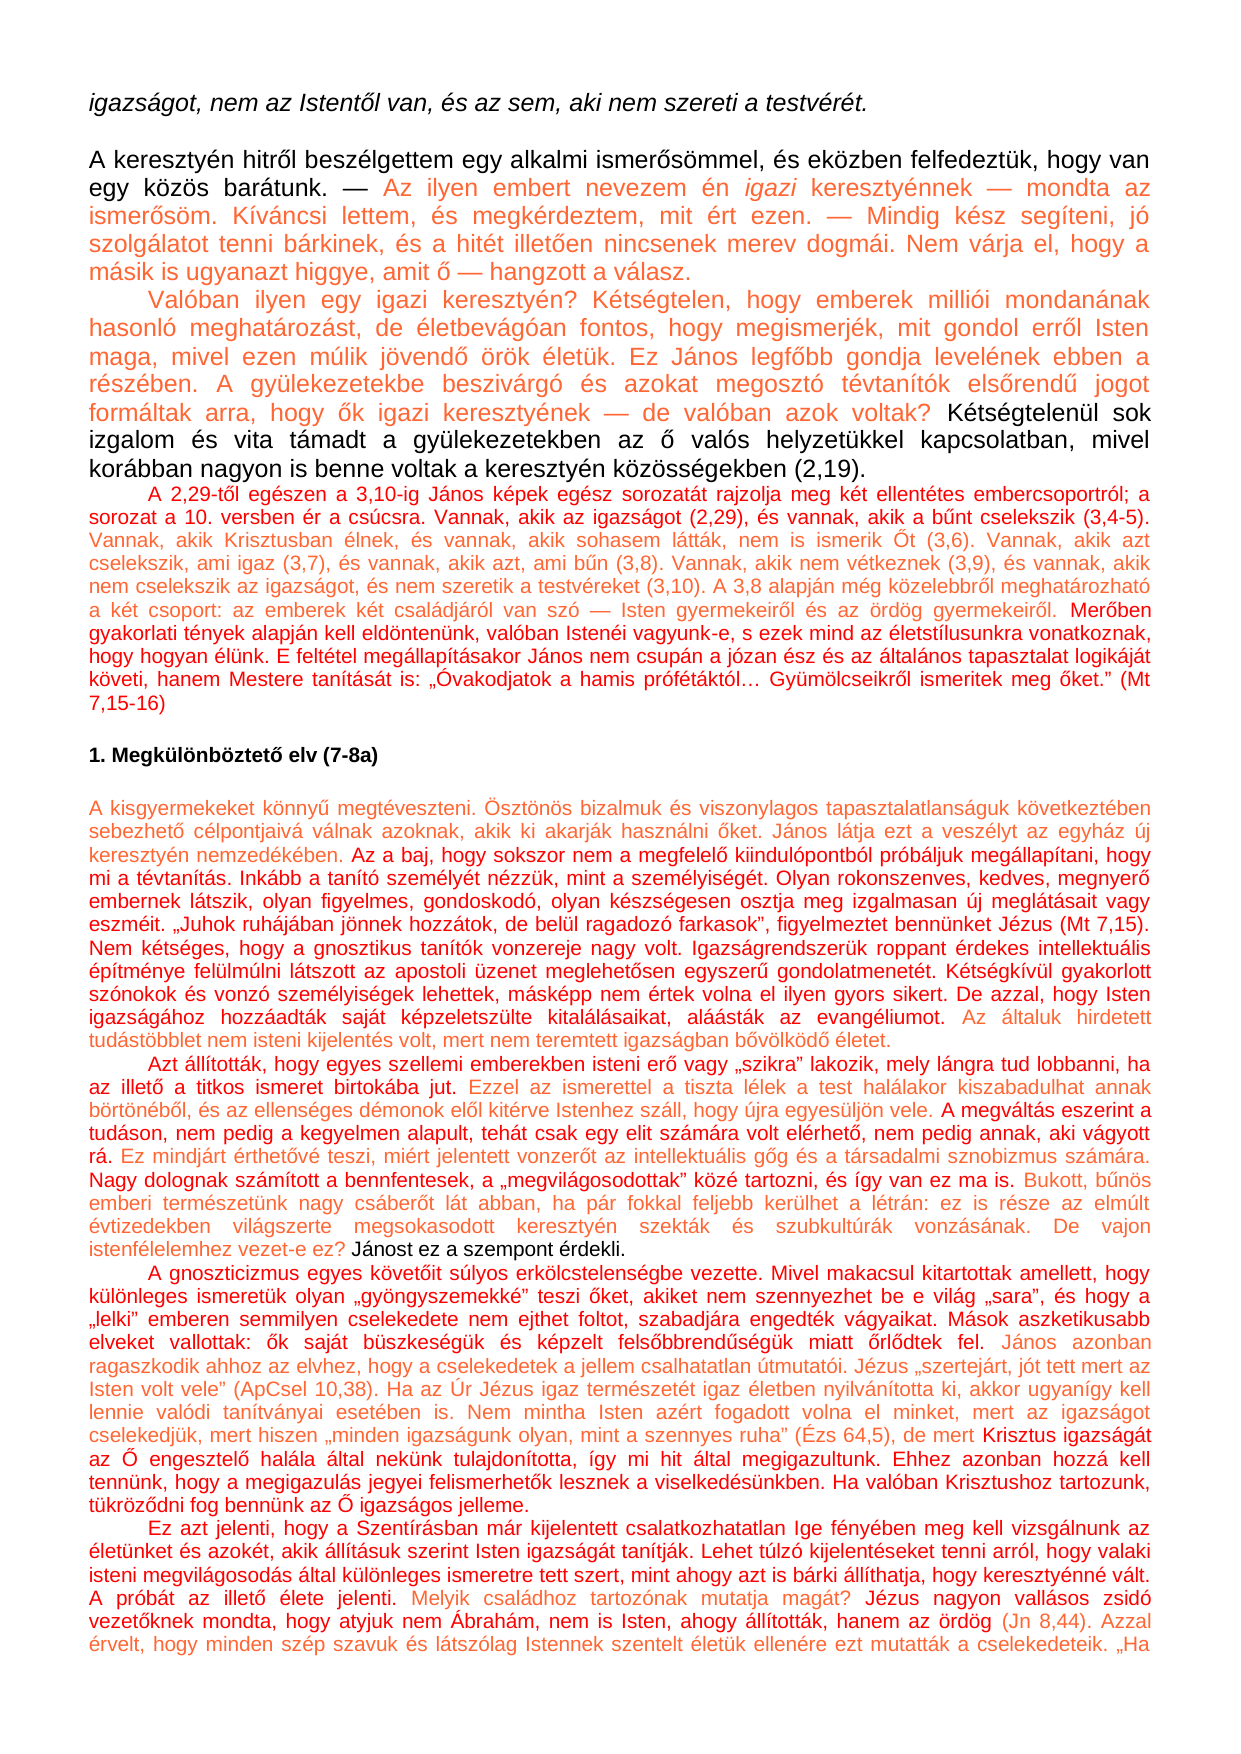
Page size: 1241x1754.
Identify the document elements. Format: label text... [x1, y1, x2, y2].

text A keresztyén hitről beszélgettem egy alkalmi ismerősömmel, és eközben felfedeztük, hogy van egy közös barátunk. — Az ilyen embert nevezem én igazi keresztyénnek — mondta az ismerősöm. Kíváncsi lettem, és megkérdeztem, mit ért ezen. — Mindig kész segíteni, jó szolgálatot tenni bárkinek, és a hitét illetően nincsenek merev dogmái. Nem várja el, hogy a másik is ugyanazt higgye, amit ő — hangzott a válasz. [88, 146, 1152, 286]
text A kisgyermekeket könnyű megtéveszteni. Ösztönös bizalmuk és viszonylagos tapasztalatlanságuk következtében sebezhető célpontjaivá válnak azoknak, akik ki akarják használni őket. János látja ezt a veszélyt az egyház új keresztyén nemzedékében. Az a baj, hogy sokszor nem a megfelelő kiindulópontból próbáljuk megállapítani, hogy mi a tévtanítás. Inkább a tanító személyét nézzük, mint a személyiségét. Olyan rokonszenves, kedves, megnyerő embernek látszik, olyan figyelmes, gondoskodó, olyan készségesen osztja meg izgalmasan új meglátásait vagy eszméit. „Juhok ruhájában jönnek hozzátok, de belül ragadozó farkasok”, figyelmeztet bennünket Jézus (Mt 7,15). Nem kétséges, hogy a gnosztikus tanítók vonzereje nagy volt. Igazságrendszerük roppant érdekes intellektuális építménye felülmúlni látszott az apostoli üzenet meglehetősen egyszerű gondolatmenetét. Kétségkívül gyakorlott szónokok és vonzó személyiségek lehettek, másképp nem értek volna el ilyen gyors sikert. De azzal, hogy Isten igazságához hozzáadták saját képzeletszülte kitalálásaikat, aláásták az evangéliumot. Az általuk hirdetett tudástöbblet nem isteni kijelentés volt, mert nem teremtett igazságban bővölködő életet. [88, 797, 1152, 1052]
text Ez azt jelenti, hogy a Szentírásban már kijelentett csalatkozhatatlan Ige fényében meg kell vizsgálnunk az életünket és azokét, akik állításuk szerint Isten igazságát tanítják. Lehet túlzó kijelentéseket tenni arról, hogy valaki isteni megvilágosodás által különleges ismeretre tett szert, mint ahogy azt is bárki állíthatja, hogy keresztyénné vált. A próbát az illető élete jelenti. Melyik családhoz tartozónak mutatja magát? Jézus nagyon vallásos zsidó vezetőknek mondta, hogy atyjuk nem Ábrahám, nem is Isten, ahogy állították, hanem az ördög (Jn 8,44). Azzal érvelt, hogy minden szép szavuk és látszólag Istennek szentelt életük ellenére ezt mutatták a cselekedeteik. „Ha [88, 1517, 1152, 1656]
text Azt állították, hogy egyes szellemi emberekben isteni erő vagy „szikra” lakozik, mely lángra tud lobbanni, ha az illető a titkos ismeret birtokába jut. Ezzel az ismerettel a tiszta lélek a test halálakor kiszabadulhat annak börtönéből, és az ellenséges démonok elől kitérve Istenhez száll, hogy újra egyesüljön vele. A megváltás eszerint a tudáson, nem pedig a kegyelmen alapult, tehát csak egy elit számára volt elérhető, nem pedig annak, aki vágyott rá. Ez mindjárt érthetővé teszi, miért jelentett vonzerőt az intellektuális gőg és a társadalmi sznobizmus számára. Nagy dolognak számított a bennfentesek, a „megvilágosodottak” közé tartozni, és így van ez ma is. Bukott, bűnös emberi természetünk nagy csáberőt lát abban, ha pár fokkal feljebb kerülhet a létrán: ez is része az elmúlt évtizedekben világszerte megsokasodott keresztyén szekták és szubkultúrák vonzásának. De vajon istenfélelemhez vezet‑e ez? Jánost ez a szempont érdekli. [88, 1052, 1152, 1261]
text A 2,29-től egészen a 3,10-ig János képek egész sorozatát rajzolja meg két ellentétes embercsoportról; a sorozat a 10. versben ér a csúcsra. Vannak, akik az igazságot (2,29), és vannak, akik a bűnt cselekszik (3,4-5). Vannak, akik Krisztusban élnek, és vannak, akik sohasem látták, nem is ismerik Őt (3,6). Vannak, akik azt cselekszik, ami igaz (3,7), és vannak, akik azt, ami bűn (3,8). Vannak, akik nem vétkeznek (3,9), és vannak, akik nem cselekszik az igazságot, és nem szeretik a testvéreket (3,10). A 3,8 alapján még közelebbről meghatározható a két csoport: az emberek két családjáról van szó — Isten gyermekeiről és az ördög gyermekeiről. Merőben gyakorlati tények alapján kell eldöntenünk, valóban Istenéi vagyunk‑e, s ezek mind az életstílusunkra vonatkoznak, hogy hogyan élünk. E feltétel megállapításakor János nem csupán a józan ész és az általános tapasztalat logikáját követi, hanem Mestere tanítását is: „Óvakodjatok a hamis prófétáktól… Gyümölcseikről ismeritek meg őket.” (Mt 7,15-16) [88, 482, 1152, 714]
text A gnoszticizmus egyes követőit súlyos erkölcstelenségbe vezette. Mivel makacsul kitartottak amellett, hogy különleges ismeretük olyan „gyöngyszemekké” teszi őket, akiket nem szennyezhet be e világ „sara”, és hogy a „lelki” emberen semmilyen cselekedete nem ejthet foltot, szabadjára engedték vágyaikat. Mások aszketikusabb elveket vallottak: ők saját büszkeségük és képzelt felsőbbrendűségük miatt őrlődtek fel. János azonban ragaszkodik ahhoz az elvhez, hogy a cselekedetek a jellem csalhatatlan útmutatói. Jézus „szertejárt, jót tett mert az Isten volt vele” (ApCsel 10,38). Ha az Úr Jézus igaz természetét igaz életben nyilvánította ki, akkor ugyanígy kell lennie valódi tanítványai esetében is. Nem mintha Isten azért fogadott volna el minket, mert az igazságot cselekedjük, mert hiszen „minden igazságunk olyan, mint a szennyes ruha” (Ézs 64,5), de mert Krisztus igazságát az Ő engesztelő halála által nekünk tulajdonította, így mi hit által megigazultunk. Ehhez azonban hozzá kell tennünk, hogy a megigazulás jegyei felismerhetők lesznek a viselkedésünkben. Ha valóban Krisztushoz tartozunk, tükröződni fog bennünk az Ő igazságos jelleme. [88, 1261, 1152, 1517]
text igazságot, nem az Istentől van, és az sem, aki nem szereti a testvérét. [88, 88, 1152, 117]
text Valóban ilyen egy igazi keresztyén? Kétségtelen, hogy emberek milliói mondanának hasonló meghatározást, de életbevágóan fontos, hogy megismerjék, mit gondol erről Isten maga, mivel ezen múlik jövendő örök életük. Ez János legfőbb gondja levelének ebben a részében. A gyülekezetekbe beszivárgó és azokat megosztó tévtanítók elsőrendű jogot formáltak arra, hogy ők igazi keresztyének — de valóban azok voltak? Kétségtelenül sok izgalom és vita támadt a gyülekezetekben az ő valós helyzetükkel kapcsolatban, mivel korábban nagyon is benne voltak a keresztyén közösségekben (2,19). [88, 286, 1152, 482]
text 1. Megkülönböztető elv (7-8a) [88, 744, 1152, 767]
